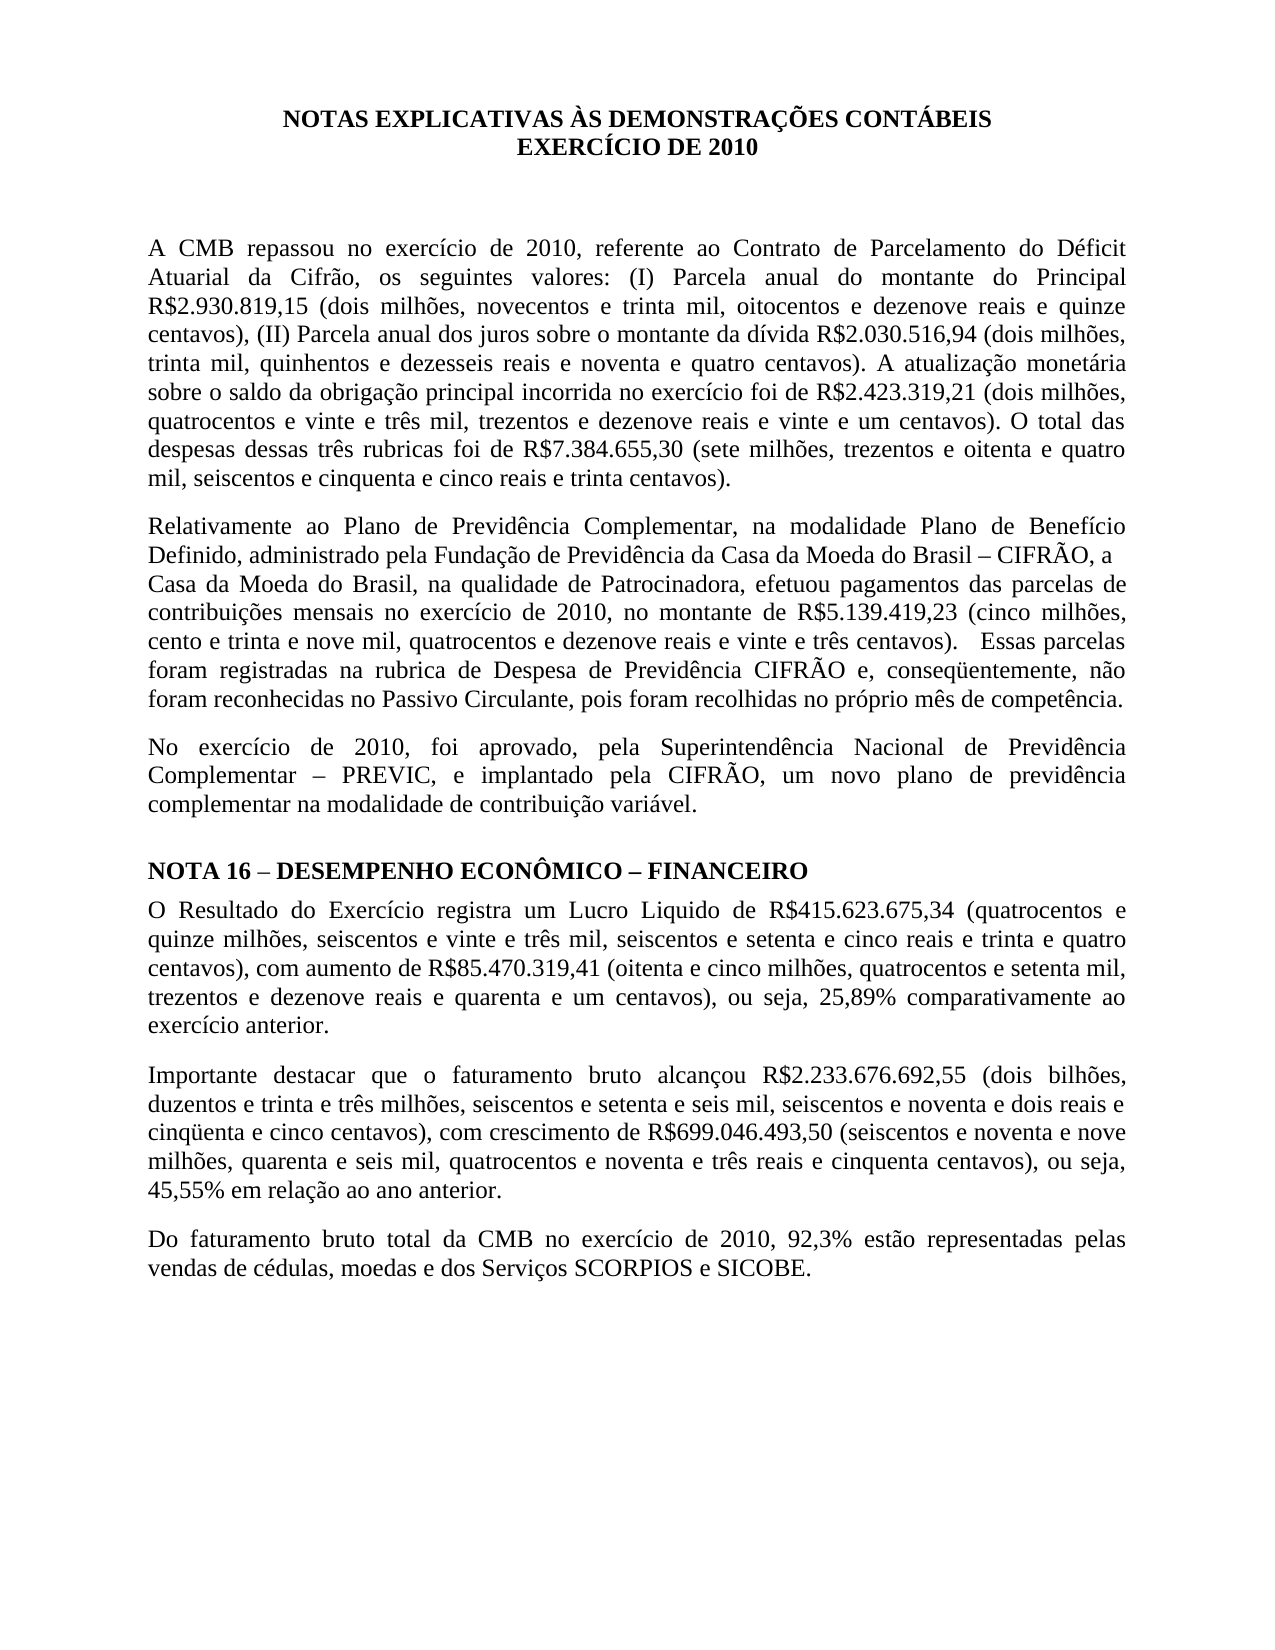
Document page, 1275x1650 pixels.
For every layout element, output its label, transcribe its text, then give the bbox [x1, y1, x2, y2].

text Casa da Moeda do Brasil, na qualidade de Patrocinadora, efetuou pagamentos das parcelas de contribuições mensais no exercício de 2010, no montante de R$5.139.419,23 (cinco milhões, cento e trinta e nove mil, quatrocentos e dezenove reais e vinte e três centavos). Essas parcelas foram registradas na rubrica de Despesa de Previdência CIFRÃO e, conseqüentemente, não foram reconhecidas no Passivo Circulante, pois foram recolhidas no próprio mês de competência. [148, 569, 1127, 712]
text NOTA 16 – DESEMPENHO ECONÔMICO – FINANCEIRO [148, 856, 1127, 885]
text O Resultado do Exercício registra um Lucro Liquido de R$415.623.675,34 (quatrocentos e quinze milhões, seiscentos e vinte e três mil, seiscentos e setenta e cinco reais e trinta e quatro centavos), com aumento de R$85.470.319,41 (oitenta e cinco milhões, quatrocentos e setenta mil, trezentos e dezenove reais e quarenta e um centavos), ou seja, 25,89% comparativamente ao exercício anterior. [148, 895, 1127, 1039]
text No exercício de 2010, foi aprovado, pela Superintendência Nacional de Previdência Complementar – PREVIC, e implantado pela CIFRÃO, um novo plano de previdência complementar na modalidade de contribuição variável. [148, 732, 1127, 818]
text Importante destacar que o faturamento bruto alcançou R$2.233.676.692,55 (dois bilhões, duzentos e trinta e três milhões, seiscentos e setenta e seis mil, seiscentos e noventa e dois reais e cinqüenta e cinco centavos), com crescimento de R$699.046.493,50 (seiscentos e noventa e nove milhões, quarenta e seis mil, quatrocentos e noventa e três reais e cinquenta centavos), ou seja, 45,55% em relação ao ano anterior. [148, 1060, 1127, 1204]
text Relativamente ao Plano de Previdência Complementar, na modalidade Plano de Benefício Definido, administrado pela Fundação de Previdência da Casa da Moeda do Brasil – CIFRÃO, a [148, 511, 1127, 569]
text Do faturamento bruto total da CMB no exercício de 2010, 92,3% estão representadas pelas vendas de cédulas, moedas e dos Serviços SCORPIOS e SICOBE. [148, 1224, 1127, 1282]
text A CMB repassou no exercício de 2010, referente ao Contrato de Parcelamento do Déficit Atuarial da Cifrão, os seguintes valores: (I) Parcela anual do montante do Principal R$2.930.819,15 (dois milhões, novecentos e trinta mil, oitocentos e dezenove reais e quinze centavos), (II) Parcela anual dos juros sobre o montante da dívida R$2.030.516,94 (dois milhões, trinta mil, quinhentos e dezesseis reais e noventa e quatro centavos). A atualização monetária sobre o saldo da obrigação principal incorrida no exercício foi de R$2.423.319,21 (dois milhões, quatrocentos e vinte e três mil, trezentos e dezenove reais e vinte e um centavos). O total das despesas dessas três rubricas foi de R$7.384.655,30 (sete milhões, trezentos e oitenta e quatro mil, seiscentos e cinquenta e cinco reais e trinta centavos). [148, 233, 1127, 492]
